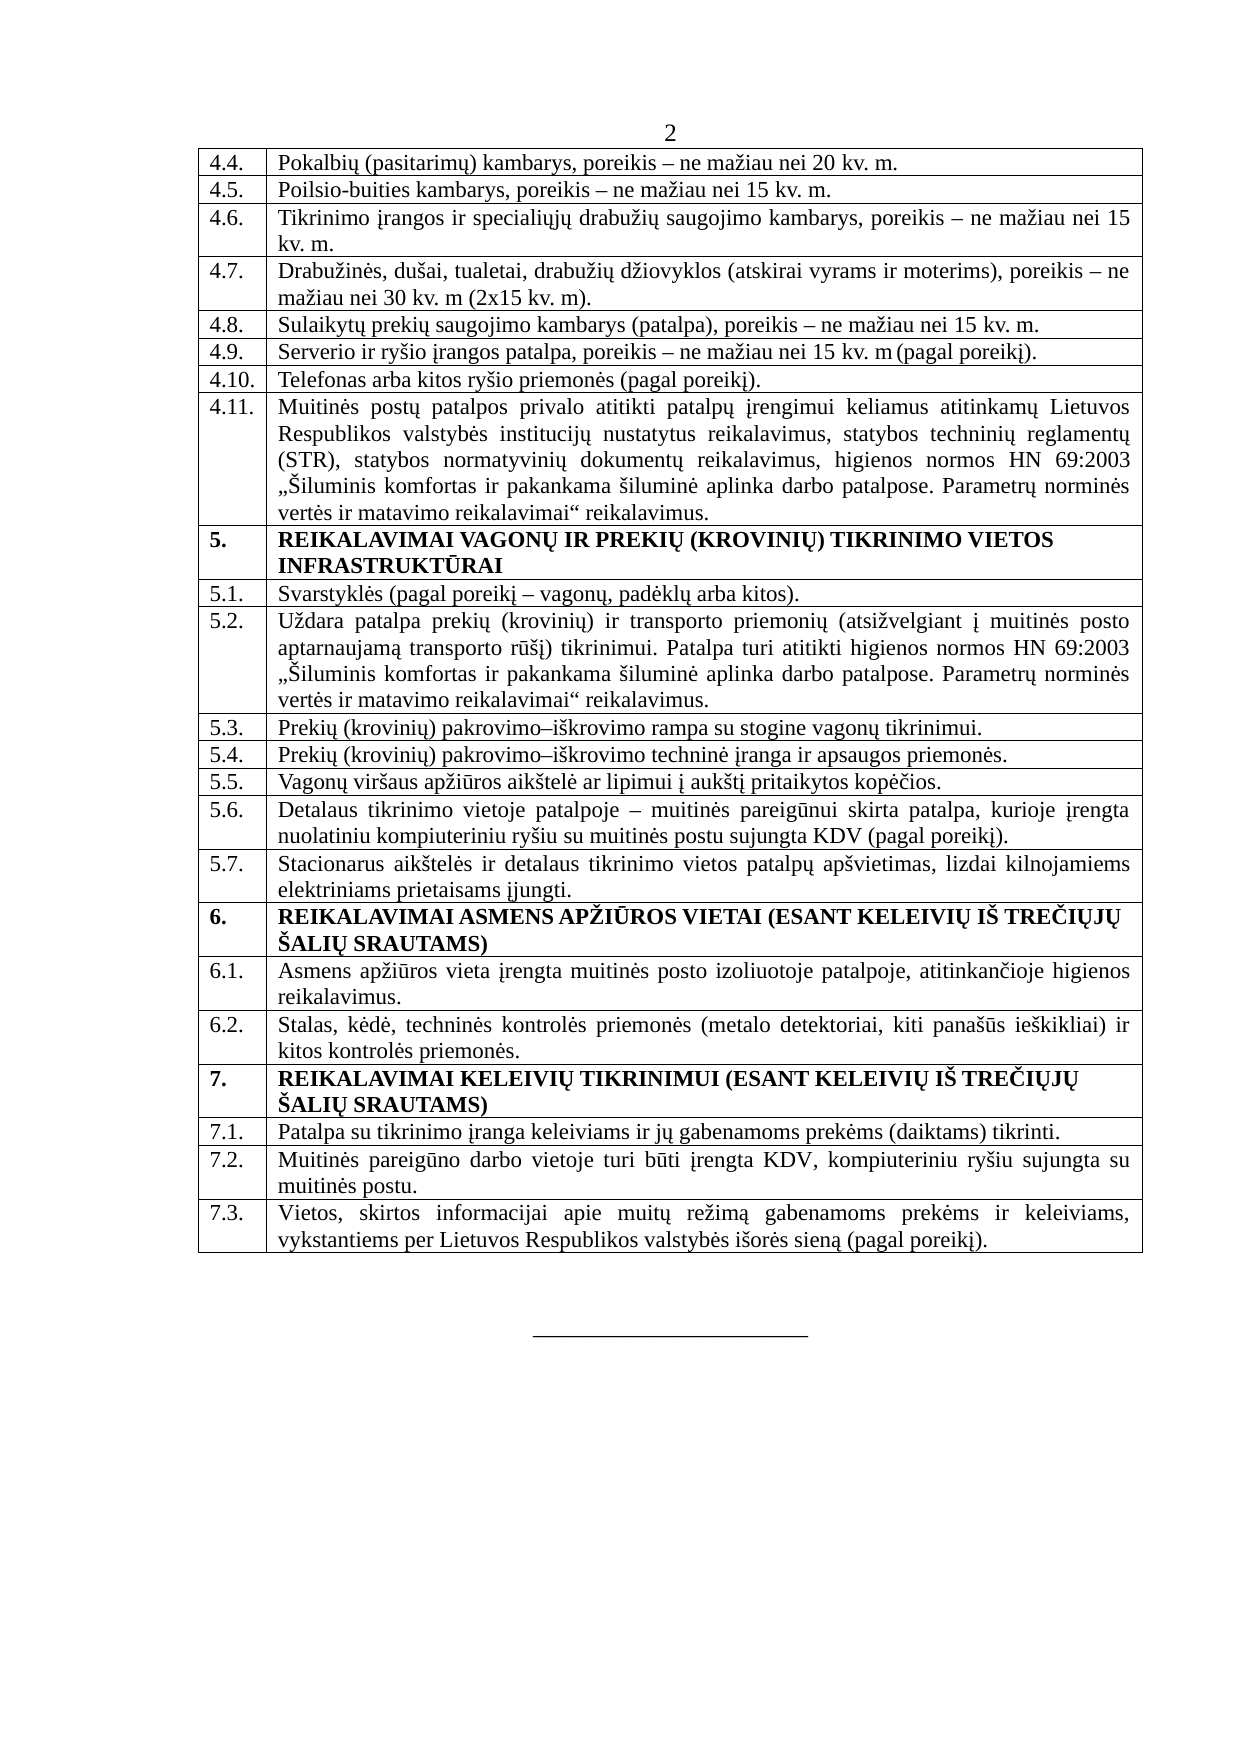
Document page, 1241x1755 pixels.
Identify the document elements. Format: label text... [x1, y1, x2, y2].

table_cell Drabužinės, dušai, tualetai, drabužių džiovyklos (atskirai vyrams ir moterims), poreikis – ne mažiau nei 30 kv. m (2x15 kv. m). [267, 257, 1142, 310]
table_cell 7. [199, 1065, 266, 1117]
table_cell 4.5. [199, 176, 266, 202]
table_cell 5. [199, 526, 266, 579]
table_cell Muitinės postų patalpos privalo atitikti patalpų įrengimui keliamus atitinkamų Lietuvos Respublikos valstybės institucijų nustatytus reikalavimus, statybos techninių reglamentų (STR), statybos normatyvinių dokumentų reikalavimus, higienos normos HN 69:2003 „Šiluminis komfortas ir pakankama šiluminė aplinka darbo patalpose. Parametrų norminės vertės ir matavimo reikalavimai“ reikalavimus. [267, 393, 1142, 525]
table_cell Sulaikytų prekių saugojimo kambarys (patalpa), poreikis – ne mažiau nei 15 kv. m. [267, 311, 1142, 337]
table_cell 6. [199, 903, 266, 956]
table_cell Reikalavimai Vagonų ir prekių (krovinių) tikrinimo vietos infrastruktūrai [267, 526, 1142, 579]
table_cell 6.1. [199, 957, 266, 1010]
table_cell 4.7. [199, 257, 266, 310]
table_cell Poilsio-buities kambarys, poreikis – ne mažiau nei 15 kv. m. [267, 176, 1142, 202]
table_cell 7.3. [199, 1200, 266, 1252]
table_cell 7.2. [199, 1146, 266, 1198]
table_cell Asmens apžiūros vieta įrengta muitinės posto izoliuotoje patalpoje, atitinkančioje higienos reikalavimus. [267, 957, 1142, 1010]
table_cell Patalpa su tikrinimo įranga keleiviams ir jų gabenamoms prekėms (daiktams) tikrinti. [267, 1118, 1142, 1145]
table_cell Tikrinimo įrangos ir specialiųjų drabužių saugojimo kambarys, poreikis – ne mažiau nei 15 kv. m. [267, 204, 1142, 256]
table_cell Uždara patalpa prekių (krovinių) ir transporto priemonių (atsižvelgiant į muitinės posto aptarnaujamą transporto rūšį) tikrinimui. Patalpa turi atitikti higienos normos HN 69:2003 „Šiluminis komfortas ir pakankama šiluminė aplinka darbo patalpose. Parametrų norminės vertės ir matavimo reikalavimai“ reikalavimus. [267, 607, 1142, 713]
table_cell 5.6. [199, 796, 266, 848]
table_cell Reikalavimai keleivių tikrinimui (esant keleivių iš trečiųjų šalių srautams) [267, 1065, 1142, 1117]
table_cell 5.4. [199, 741, 266, 767]
table_cell 7.1. [199, 1118, 266, 1145]
table_cell Svarstyklės (pagal poreikį – vagonų, padėklų arba kitos). [267, 580, 1142, 606]
table_cell 4.9. [199, 339, 266, 365]
table_cell 4.11. [199, 393, 266, 525]
table_cell 5.2. [199, 607, 266, 713]
table_cell Muitinės pareigūno darbo vietoje turi būti įrengta KDV, kompiuteriniu ryšiu sujungta su muitinės postu. [267, 1146, 1142, 1198]
table_cell Telefonas arba kitos ryšio priemonės (pagal poreikį). [267, 366, 1142, 392]
table_cell 5.5. [199, 769, 266, 795]
table_cell Serverio ir ryšio įrangos patalpa, poreikis – ne mažiau nei 15 kv. m (pagal poreikį). [267, 339, 1142, 365]
table_cell 5.1. [199, 580, 266, 606]
text ______________________ [183, 1311, 1158, 1339]
table_cell Prekių (krovinių) pakrovimo–iškrovimo rampa su stogine vagonų tikrinimui. [267, 714, 1142, 740]
table_cell 4.10. [199, 366, 266, 392]
table_cell Prekių (krovinių) pakrovimo–iškrovimo techninė įranga ir apsaugos priemonės. [267, 741, 1142, 767]
table_cell Pokalbių (pasitarimų) kambarys, poreikis – ne mažiau nei 20 kv. m. [267, 149, 1142, 175]
table_cell Detalaus tikrinimo vietoje patalpoje – muitinės pareigūnui skirta patalpa, kurioje įrengta nuolatiniu kompiuteriniu ryšiu su muitinės postu sujungta KDV (pagal poreikį). [267, 796, 1142, 848]
table_cell 6.2. [199, 1011, 266, 1063]
table_cell Vagonų viršaus apžiūros aikštelė ar lipimui į aukštį pritaikytos kopėčios. [267, 769, 1142, 795]
table_cell Vietos, skirtos informacijai apie muitų režimą gabenamoms prekėms ir keleiviams, vykstantiems per Lietuvos Respublikos valstybės išorės sieną (pagal poreikį). [267, 1200, 1142, 1252]
table_cell 5.3. [199, 714, 266, 740]
table_cell Reikalavimai asmens apžiūros vietai (esant keleivių iš trečiųjų šalių srautams) [267, 903, 1142, 956]
table_cell Stalas, kėdė, techninės kontrolės priemonės (metalo detektoriai, kiti panašūs ieškikliai) ir kitos kontrolės priemonės. [267, 1011, 1142, 1063]
table_cell 5.7. [199, 850, 266, 902]
table_cell Stacionarus aikštelės ir detalaus tikrinimo vietos patalpų apšvietimas, lizdai kilnojamiems elektriniams prietaisams įjungti. [267, 850, 1142, 902]
table_cell 4.4. [199, 149, 266, 175]
table_cell 4.6. [199, 204, 266, 256]
table_cell 4.8. [199, 311, 266, 337]
